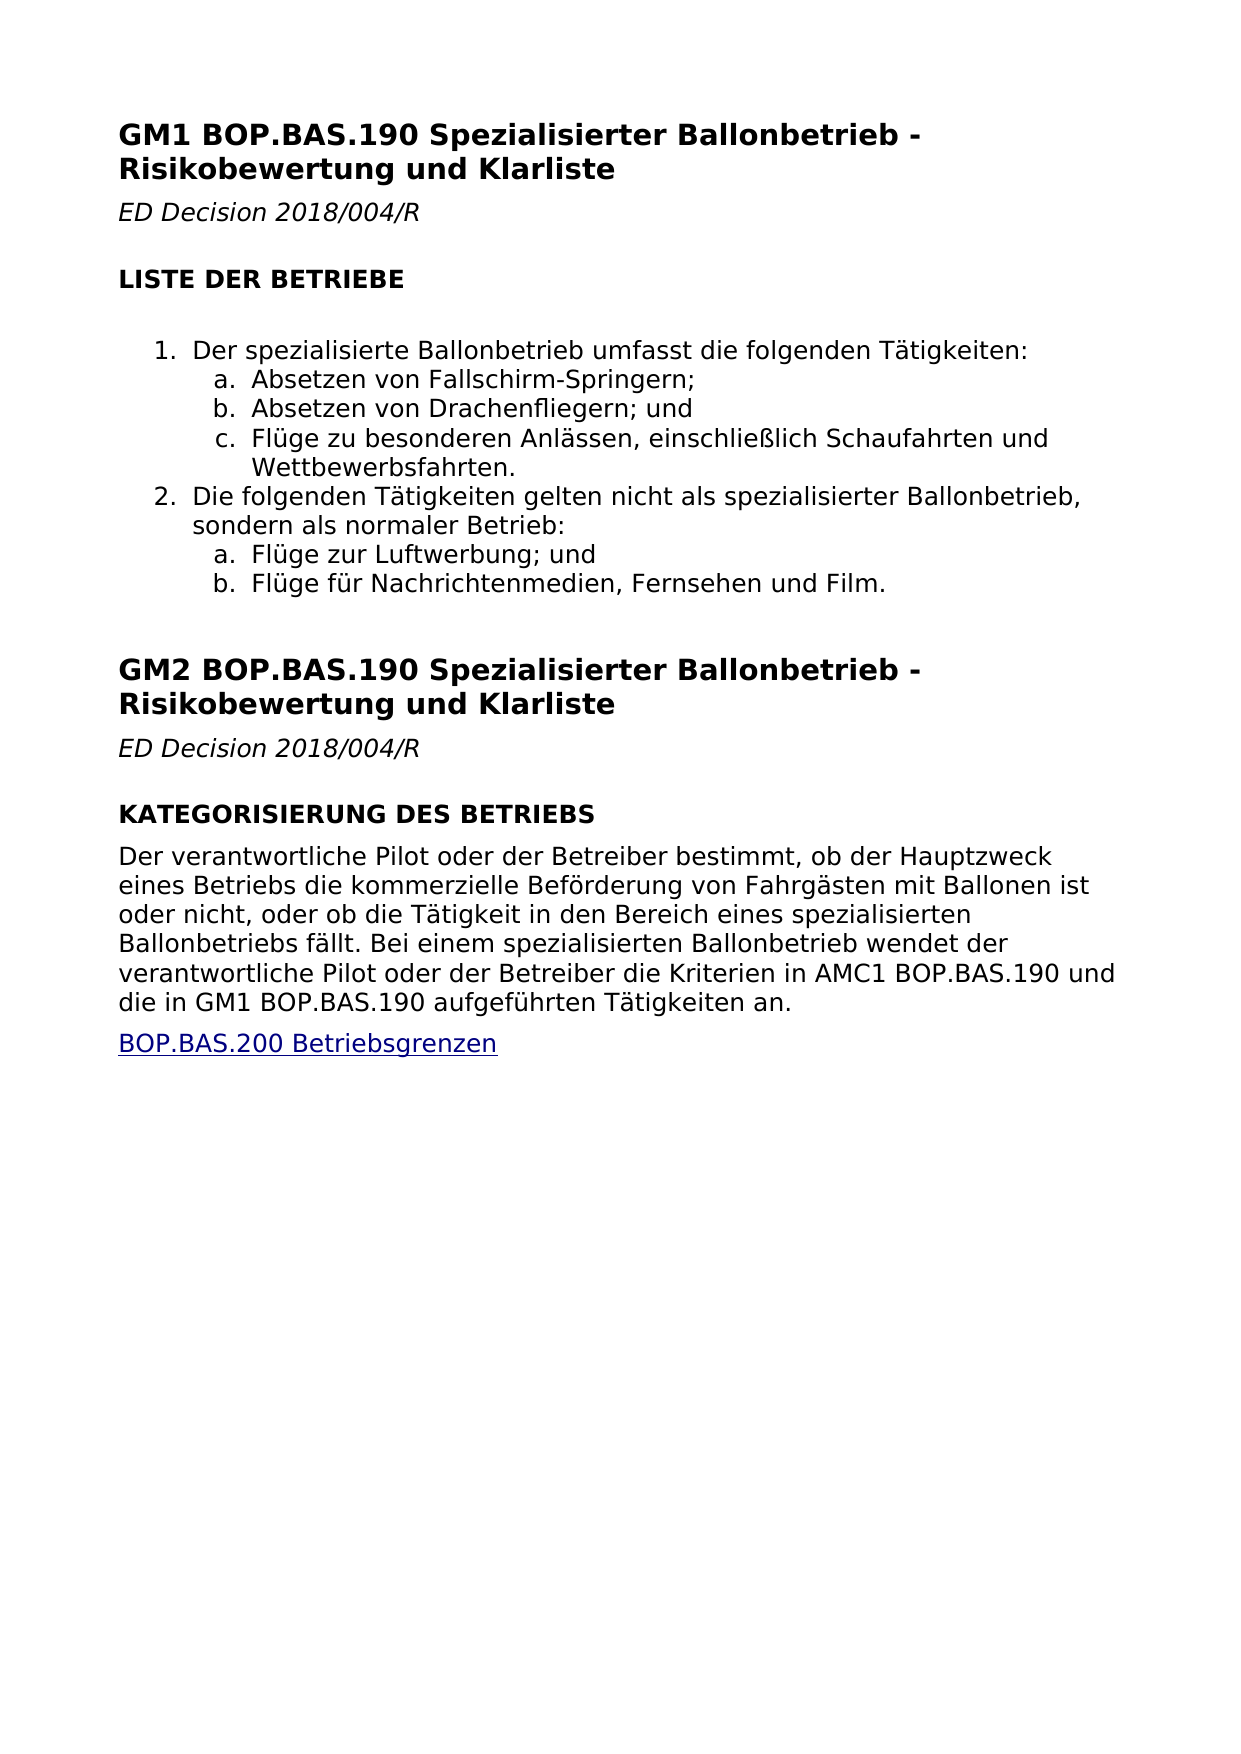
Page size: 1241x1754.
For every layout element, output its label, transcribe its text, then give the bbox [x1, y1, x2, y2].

subtitle KATEGORISIERUNG DES BETRIEBS [118, 800, 1122, 829]
text ED Decision 2018/004/R [118, 198, 1122, 228]
subtitle GM1 BOP.BAS.190 Spezialisierter Ballonbetrieb - Risikobewertung und Klarliste [118, 118, 1122, 186]
list Flüge für Nachrichtenmedien, Fernsehen und Film. [236, 570, 1122, 599]
list Flüge zur Luftwerbung; und [236, 541, 1122, 570]
list Der spezialisierte Ballonbetrieb umfasst die folgenden Tätigkeiten: [177, 336, 1122, 366]
text ED Decision 2018/004/R [118, 734, 1122, 763]
subtitle LISTE DER BETRIEBE [118, 265, 1122, 294]
text BOP.BAS.200 Betriebsgrenzen [118, 1029, 1122, 1059]
list Die folgenden Tätigkeiten gelten nicht als spezialisierter Ballonbetrieb, sondern als normaler Betrieb: [177, 482, 1122, 541]
subtitle GM2 BOP.BAS.190 Spezialisierter Ballonbetrieb - Risikobewertung und Klarliste [118, 653, 1122, 721]
text Der verantwortliche Pilot oder der Betreiber bestimmt, ob der Hauptzweck eines Betriebs die kommerzielle Beförderung von Fahrgästen mit Ballonen ist oder nicht, oder ob die Tätigkeit in den Bereich eines spezialisierten Ballonbetriebs fällt. Bei einem spezialisierten Ballonbetrieb wendet der verantwortliche Pilot oder der Betreiber die Kriterien in AMC1 BOP.BAS.190 und die in GM1 BOP.BAS.190 aufgeführten Tätigkeiten an. [118, 842, 1122, 1017]
list Absetzen von Fallschirm-Springern; [236, 366, 1122, 395]
list Flüge zu besonderen Anlässen, einschließlich Schaufahrten und Wettbewerbsfahrten. [236, 424, 1122, 482]
list Absetzen von Drachenfliegern; und [236, 395, 1122, 424]
